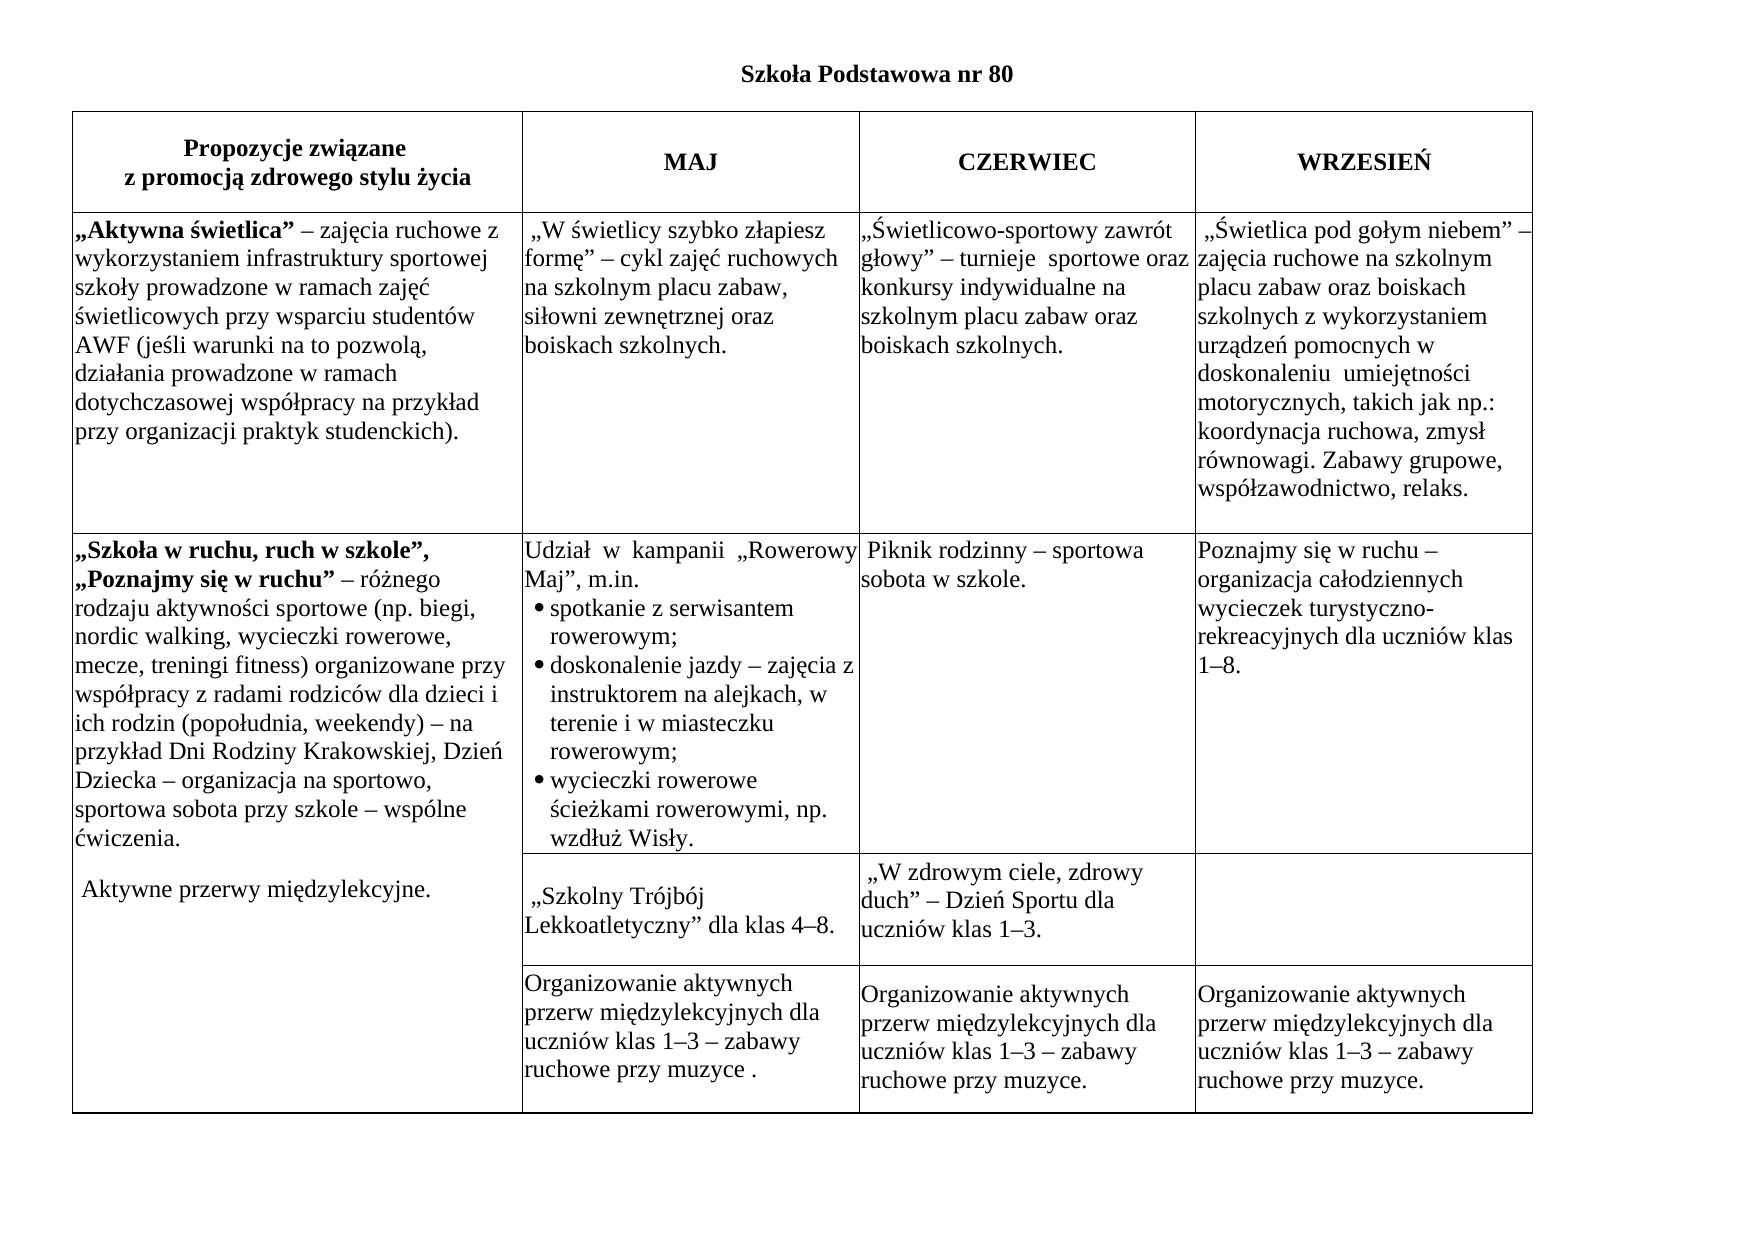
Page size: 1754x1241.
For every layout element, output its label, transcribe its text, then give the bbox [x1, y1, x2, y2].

table_cell Organizowanie aktywnych przerw międzylekcyjnych dla uczniów klas 1–3 – zabawy ruchowe przy muzyce. [860, 966, 1195, 1112]
table_cell Poznajmy się w ruchu – organizacja całodziennych wycieczek turystyczno-rekreacyjnych dla uczniów klas 1–8. [1196, 534, 1532, 853]
table_cell Piknik rodzinny – sportowa sobota w szkole. [860, 534, 1195, 853]
table_cell „W zdrowym ciele, zdrowy duch” – Dzień Sportu dla uczniów klas 1–3. [860, 854, 1195, 965]
table_cell „Świetlica pod gołym niebem” – zajęcia ruchowe na szkolnym placu zabaw oraz boiskach szkolnych z wykorzystaniem urządzeń pomocnych w doskonaleniu umiejętności motorycznych, takich jak np.: koordynacja ruchowa, zmysł równowagi. Zabawy grupowe, współzawodnictwo, relaks. [1196, 213, 1532, 533]
table_header CZERWIEC [860, 112, 1195, 212]
table_cell Organizowanie aktywnych przerw międzylekcyjnych dla uczniów klas 1–3 – zabawy ruchowe przy muzyce . [523, 966, 859, 1112]
table_header Propozycje związane z promocją zdrowego stylu życia [73, 112, 522, 212]
table_header WRZESIEŃ [1196, 112, 1532, 212]
table_cell „W świetlicy szybko złapiesz formę” – cykl zajęć ruchowych na szkolnym placu zabaw, siłowni zewnętrznej oraz boiskach szkolnych. [523, 213, 859, 533]
table_header MAJ [523, 112, 859, 212]
table_cell „Aktywna świetlica” – zajęcia ruchowe z wykorzystaniem infrastruktury sportowej szkoły prowadzone w ramach zajęć świetlicowych przy wsparciu studentów AWF (jeśli warunki na to pozwolą, działania prowadzone w ramach dotychczasowej współpracy na przykład przy organizacji praktyk studenckich). [73, 213, 522, 533]
table_cell Organizowanie aktywnych przerw międzylekcyjnych dla uczniów klas 1–3 – zabawy ruchowe przy muzyce. [1196, 966, 1532, 1112]
table_cell [1196, 854, 1532, 965]
text Szkoła Podstawowa nr 80 [148, 59, 1606, 88]
table_cell „Szkolny Trójbój Lekkoatletyczny” dla klas 4–8. [523, 854, 859, 965]
table_cell „Szkoła w ruchu, ruch w szkole”, „Poznajmy się w ruchu” – różnego rodzaju aktywności sportowe (np. biegi, nordic walking, wycieczki rowerowe, mecze, treningi fitness) organizowane przy współpracy z radami rodziców dla dzieci i ich rodzin (popołudnia, weekendy) – na przykład Dni Rodziny Krakowskiej, Dzień Dziecka – organizacja na sportowo, sportowa sobota przy szkole – wspólne ćwiczenia. Aktywne przerwy międzylekcyjne. [73, 534, 522, 1112]
table_cell Udział w kampanii „Rowerowy Maj”, m.in. spotkanie z serwisantem rowerowym; doskonalenie jazdy – zajęcia z instruktorem na alejkach, w terenie i w miasteczku rowerowym; wycieczki rowerowe ścieżkami rowerowymi, np. wzdłuż Wisły. [523, 534, 859, 853]
table_cell „Świetlicowo-sportowy zawrót głowy” – turnieje sportowe oraz konkursy indywidualne na szkolnym placu zabaw oraz boiskach szkolnych. [860, 213, 1195, 533]
